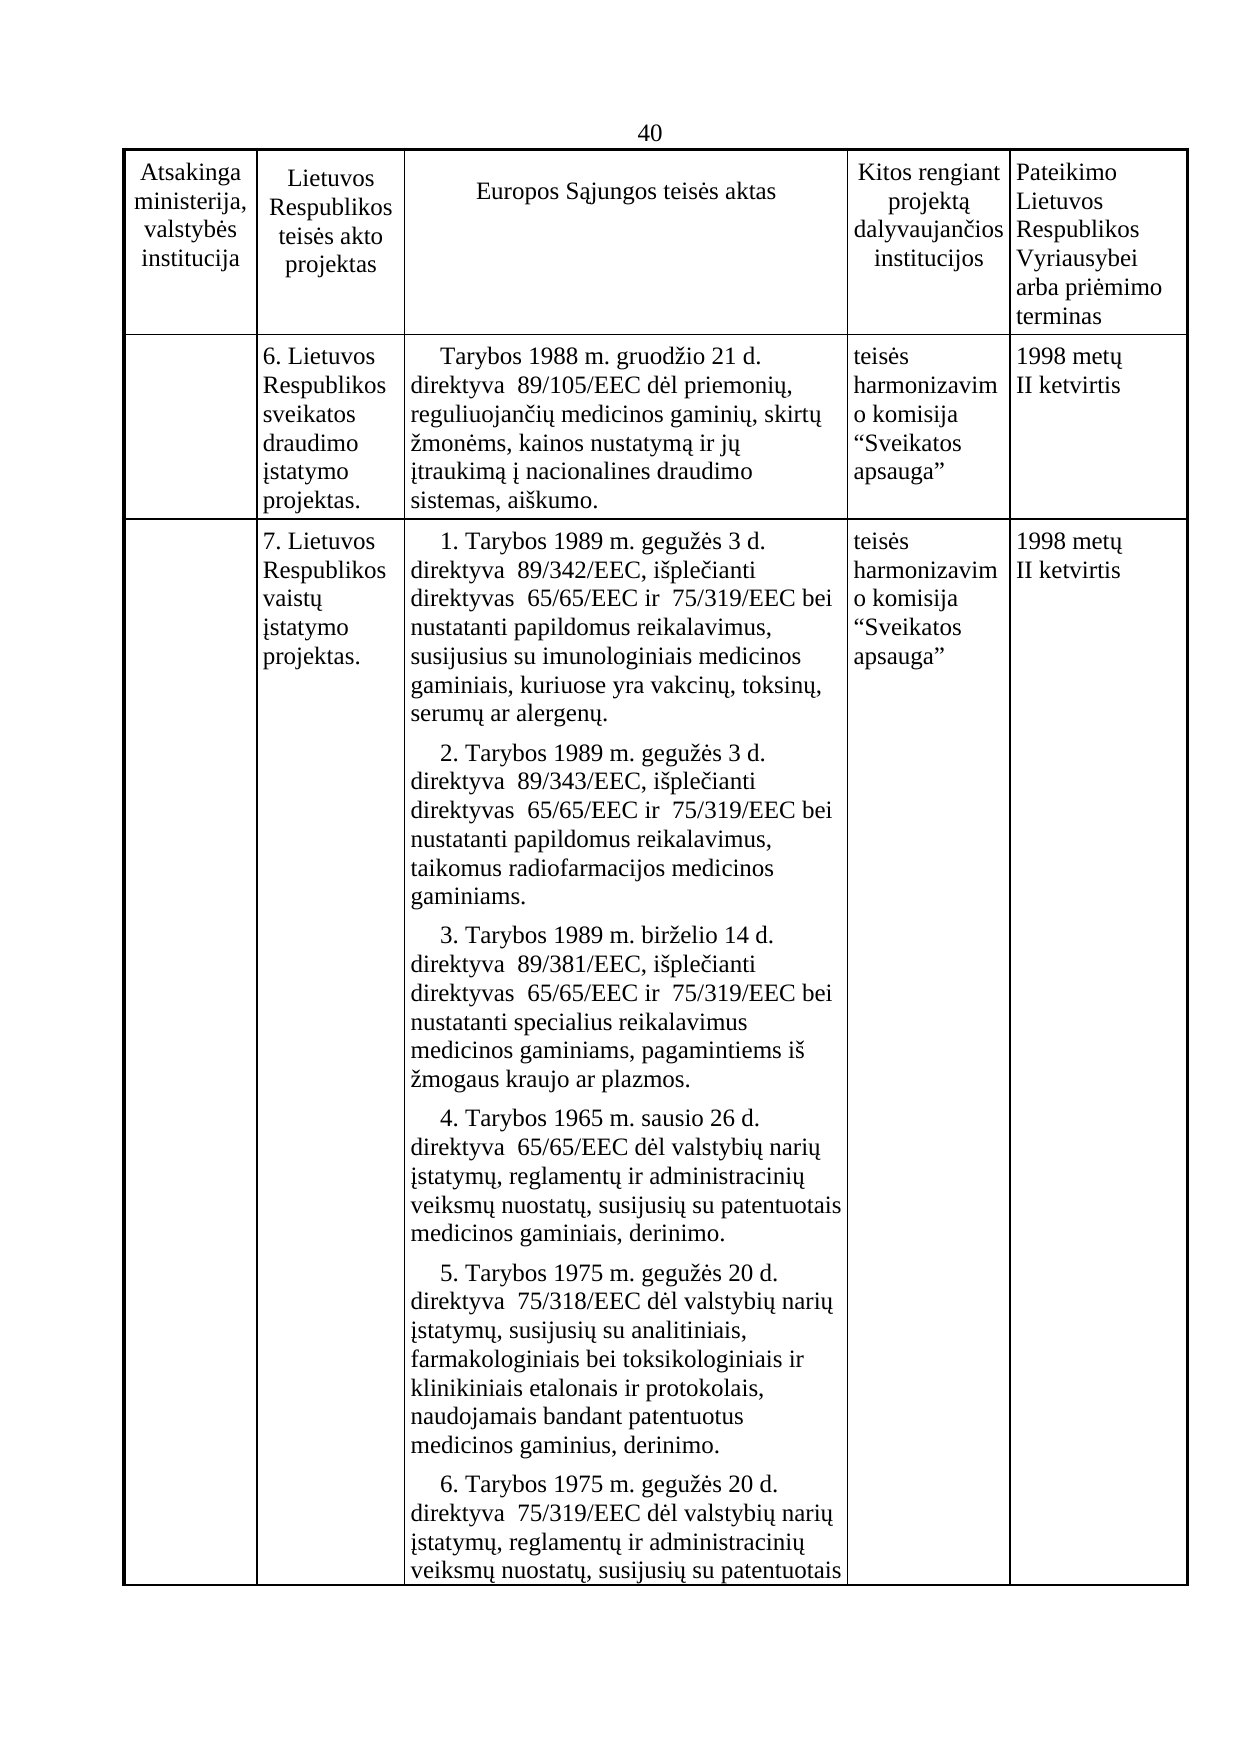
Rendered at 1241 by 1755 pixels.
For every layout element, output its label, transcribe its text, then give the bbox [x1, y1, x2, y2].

table_header Pateikimo Lietuvos Respublikos Vyriausybei arba priėmimo terminas [1011, 151, 1186, 334]
table_cell 7. Lietuvos Respublikos vaistų įstatymo projektas. [258, 520, 404, 1584]
table_cell teisės harmonizavimo komisija “Sveikatos apsauga” [848, 335, 1009, 518]
table_cell 1998 metų II ketvirtis [1011, 520, 1186, 1584]
table_cell Tarybos 1988 m. gruodžio 21 d. direktyva 89/105/EEC dėl priemonių, reguliuojančių medicinos gaminių, skirtų žmonėms, kainos nustatymą ir jų įtraukimą į nacionalines draudimo sistemas, aiškumo. [405, 335, 847, 518]
table_cell 6. Lietuvos Respublikos sveikatos draudimo įstatymo projektas. [258, 335, 404, 518]
table_cell 1998 metų II ketvirtis [1011, 335, 1186, 518]
table_cell [126, 335, 256, 518]
table_header Atsakinga ministerija, valstybės institucija [126, 151, 256, 334]
table_cell [126, 520, 256, 1584]
table_header Lietuvos Respublikos teisės akto projektas [258, 151, 404, 334]
table_cell teisės harmonizavimo komisija “Sveikatos apsauga” [848, 520, 1009, 1584]
table_header Europos Sąjungos teisės aktas [405, 151, 847, 334]
table_header Kitos rengiant projektą dalyvaujančios institucijos [848, 151, 1009, 334]
table_cell 1. Tarybos 1989 m. gegužės 3 d. direktyva 89/342/EEC, išplečianti direktyvas 65/65/EEC ir 75/319/EEC bei nustatanti papildomus reikalavimus, susijusius su imunologiniais medicinos gaminiais, kuriuose yra vakcinų, toksinų, serumų ar alergenų. 2. Tarybos 1989 m. gegužės 3 d. direktyva 89/343/EEC, išplečianti direktyvas 65/65/EEC ir 75/319/EEC bei nustatanti papildomus reikalavimus, taikomus radiofarmacijos medicinos gaminiams. 3. Tarybos 1989 m. birželio 14 d. direktyva 89/381/EEC, išplečianti direktyvas 65/65/EEC ir 75/319/EEC bei nustatanti specialius reikalavimus medicinos gaminiams, pagamintiems iš žmogaus kraujo ar plazmos. 4. Tarybos 1965 m. sausio 26 d. direktyva 65/65/EEC dėl valstybių narių įstatymų, reglamentų ir administracinių veiksmų nuostatų, susijusių su patentuotais medicinos gaminiais, derinimo. 5. Tarybos 1975 m. gegužės 20 d. direktyva 75/318/EEC dėl valstybių narių įstatymų, susijusių su analitiniais, farmakologiniais bei toksikologiniais ir klinikiniais etalonais ir protokolais, naudojamais bandant patentuotus medicinos gaminius, derinimo. 6. Tarybos 1975 m. gegužės 20 d. direktyva 75/319/EEC dėl valstybių narių įstatymų, reglamentų ir administracinių veiksmų nuostatų, susijusių su patentuotais [405, 520, 847, 1584]
